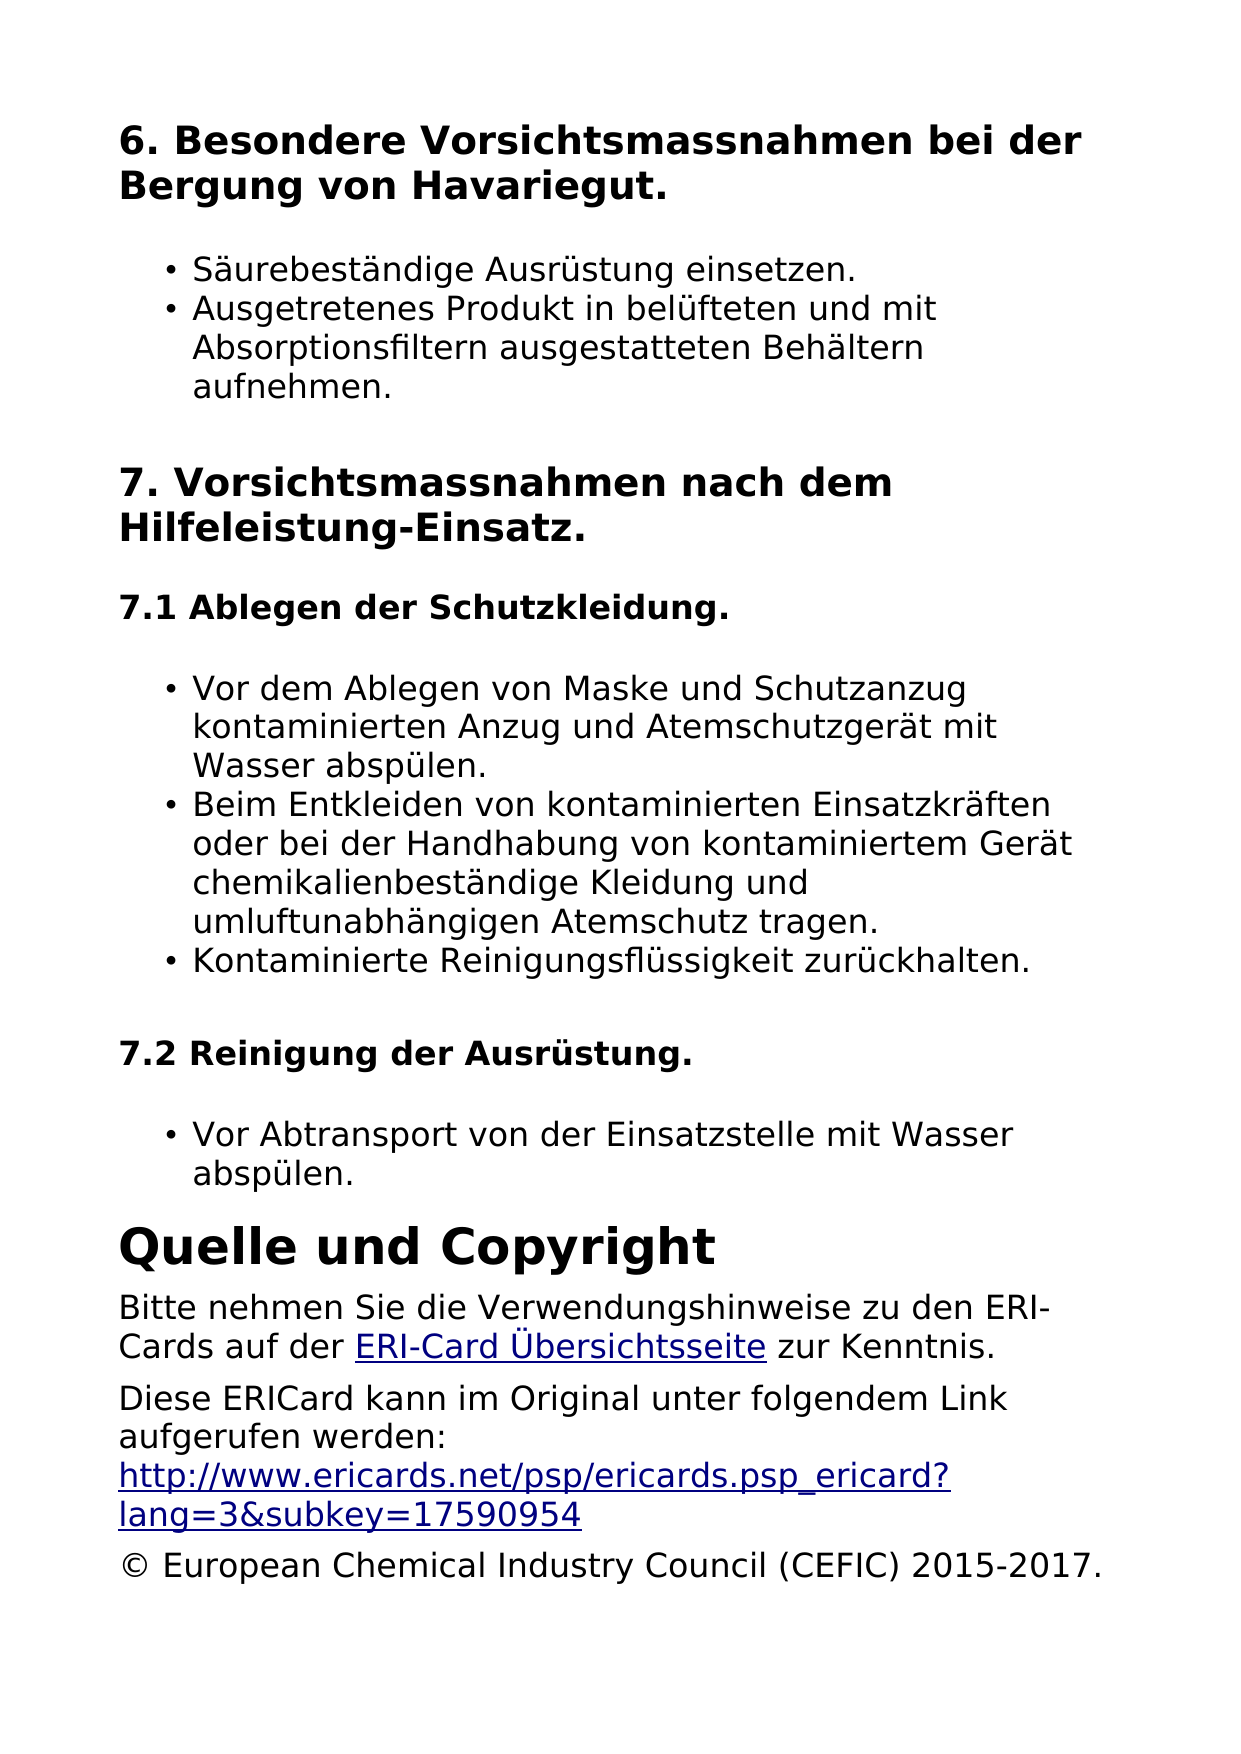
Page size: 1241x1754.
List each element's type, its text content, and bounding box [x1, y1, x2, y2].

subtitle 7. Vorsichtsmassnahmen nach dem Hilfeleistung-Einsatz. [118, 460, 1122, 551]
text Diese ERICard kann im Original unter folgendem Link aufgerufen werden: http://www.ericards.net/psp/ericards.psp_ericard?lang=3&subkey=17590954 [118, 1379, 1122, 1534]
subtitle Quelle und Copyright [118, 1218, 1122, 1276]
text Bitte nehmen Sie die Verwendungshinweise zu den ERI-Cards auf der ERI-Card Übersichtsseite zur Kenntnis. [118, 1289, 1122, 1366]
subtitle 7.2 Reinigung der Ausrüstung. [118, 1034, 1122, 1073]
subtitle 7.1 Ablegen der Schutzkleidung. [118, 588, 1122, 627]
list Säurebeständige Ausrüstung einsetzen. [177, 251, 1122, 289]
list Beim Entkleiden von kontaminierten Einsatzkräften oder bei der Handhabung von kontaminiertem Gerät chemikalienbeständige Kleidung und umluftunabhängigen Atemschutz tragen. [177, 786, 1122, 941]
list Kontaminierte Reinigungsflüssigkeit zurückhalten. [177, 941, 1122, 980]
text © European Chemical Industry Council (CEFIC) 2015-2017. [118, 1547, 1122, 1586]
list Vor dem Ablegen von Maske und Schutzanzug kontaminierten Anzug und Atemschutzgerät mit Wasser abspülen. [177, 669, 1122, 786]
subtitle 6. Besondere Vorsichtsmassnahmen bei der Bergung von Havariegut. [118, 118, 1122, 208]
list Ausgetretenes Produkt in belüfteten und mit Absorptionsfiltern ausgestatteten Behältern aufnehmen. [177, 289, 1122, 406]
list Vor Abtransport von der Einsatzstelle mit Wasser abspülen. [177, 1115, 1122, 1193]
